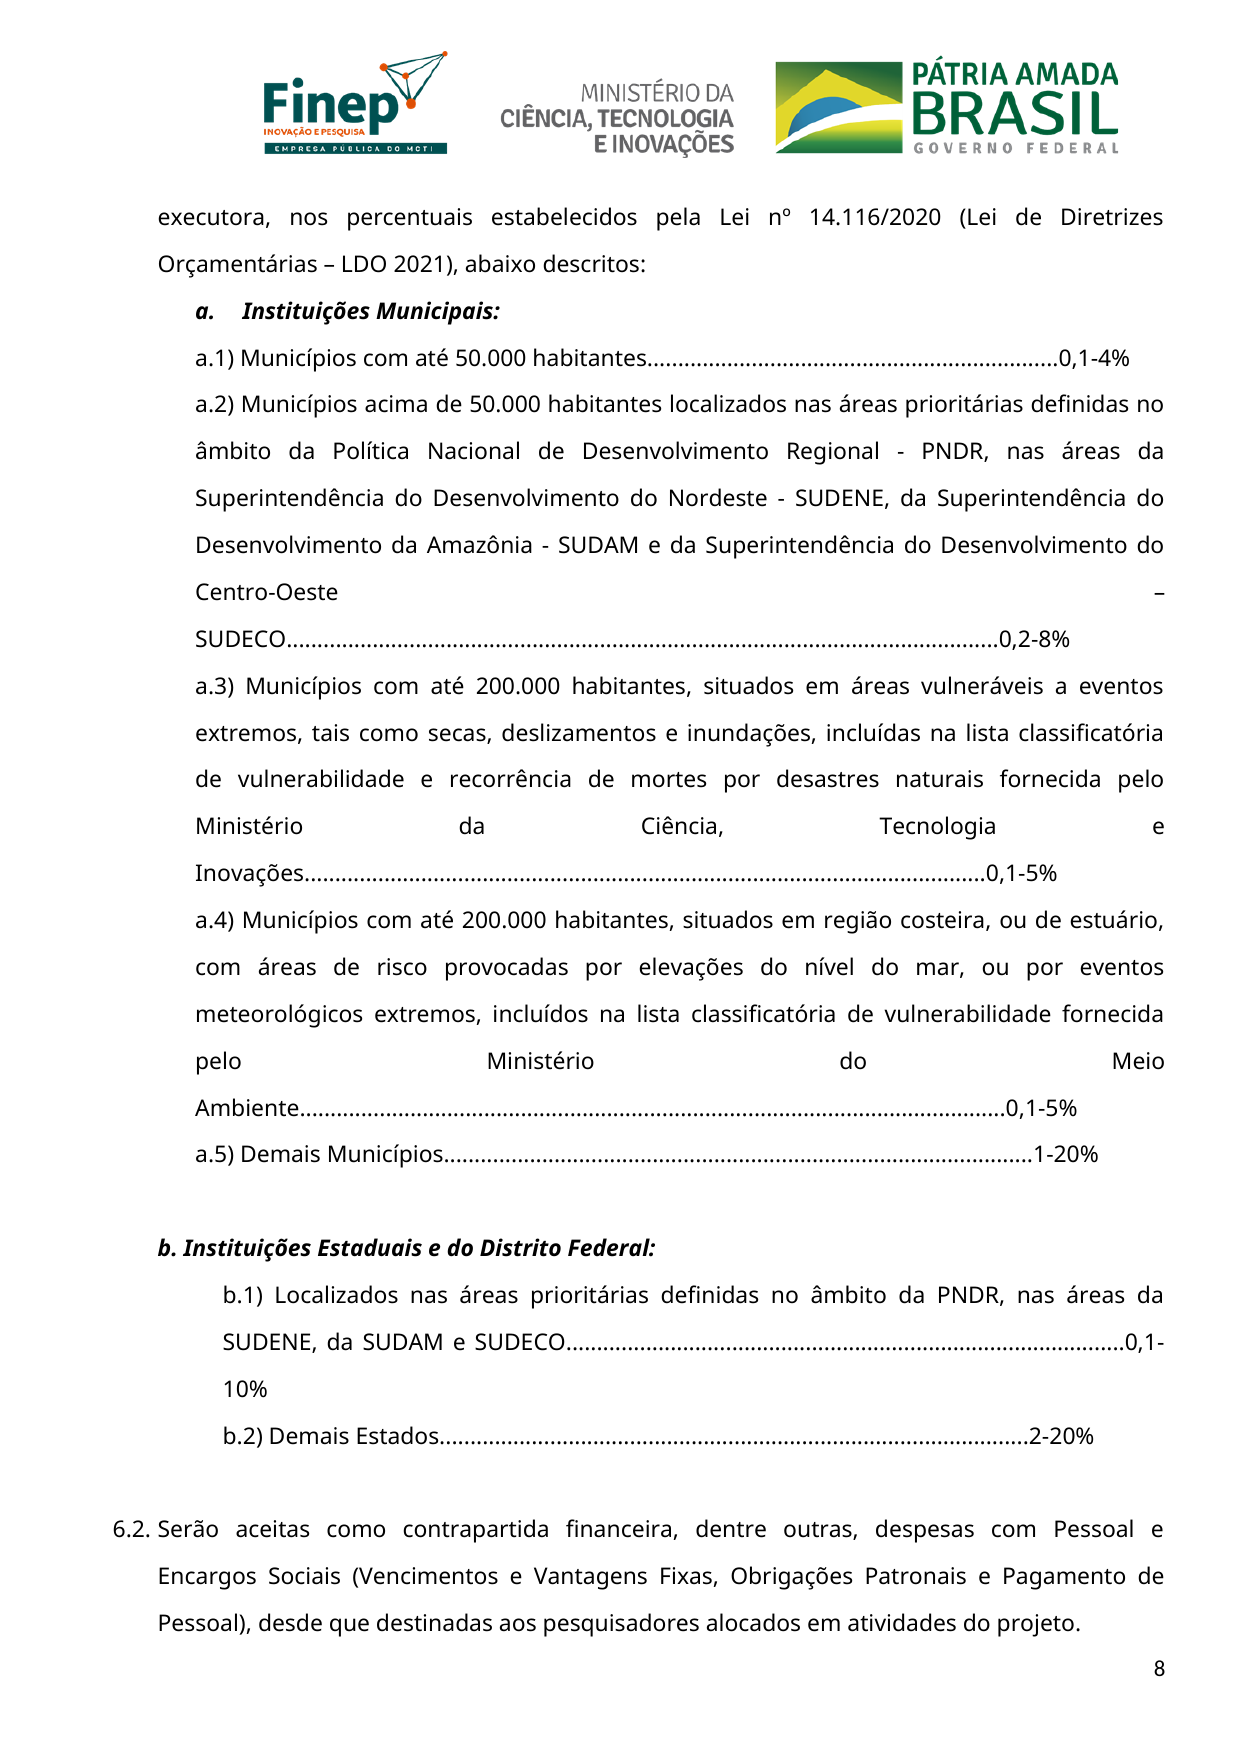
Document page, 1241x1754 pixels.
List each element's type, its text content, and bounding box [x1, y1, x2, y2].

list Instituições Municipais: [195, 294, 1165, 326]
text a.1) Municípios com até 50.000 habitantes...................................................................0,1-4% [157, 341, 1165, 373]
text a.2) Municípios acima de 50.000 habitantes localizados nas áreas prioritárias definidas no âmbito da Política Nacional de Desenvolvimento Regional - PNDR, nas áreas da Superintendência do Desenvolvimento do Nordeste - SUDENE, da Superintendência do Desenvolvimento da Amazônia - SUDAM e da Superintendência do Desenvolvimento do Centro-Oeste – SUDECO....................................................................................................................0,2-8% [195, 388, 1165, 654]
text a.4) Municípios com até 200.000 habitantes, situados em região costeira, ou de estuário, com áreas de risco provocadas por elevações do nível do mar, ou por eventos meteorológicos extremos, incluídos na lista classificatória de vulnerabilidade fornecida pelo Ministério do Meio Ambiente...................................................................................................................0,1-5% [195, 904, 1165, 1123]
text b. Instituições Estaduais e do Distrito Federal: [157, 1232, 1165, 1263]
list b.2) Demais Estados................................................................................................2-20% [157, 1419, 1165, 1451]
list executora, nos percentuais estabelecidos pela Lei nº 14.116/2020 (Lei de Diretrizes Orçamentárias – LDO 2021), abaixo descritos: [112, 201, 1165, 279]
text b.1) Localizados nas áreas prioritárias definidas no âmbito da PNDR, nas áreas da SUDENE, da SUDAM e SUDECO...........................................................................................0,1-10% [222, 1279, 1165, 1404]
list Serão aceitas como contrapartida financeira, dentre outras, despesas com Pessoal e Encargos Sociais (Vencimentos e Vantagens Fixas, Obrigações Patronais e Pagamento de Pessoal), desde que destinadas aos pesquisadores alocados em atividades do projeto. [112, 1513, 1165, 1638]
text a.5) Demais Municípios................................................................................................1-20% [157, 1138, 1165, 1169]
text a.3) Municípios com até 200.000 habitantes, situados em áreas vulneráveis a eventos extremos, tais como secas, deslizamentos e inundações, incluídas na lista classificatória de vulnerabilidade e recorrência de mortes por desastres naturais fornecida pelo Ministério da Ciência, Tecnologia e Inovações...............................................................................................................0,1-5% [195, 669, 1165, 888]
